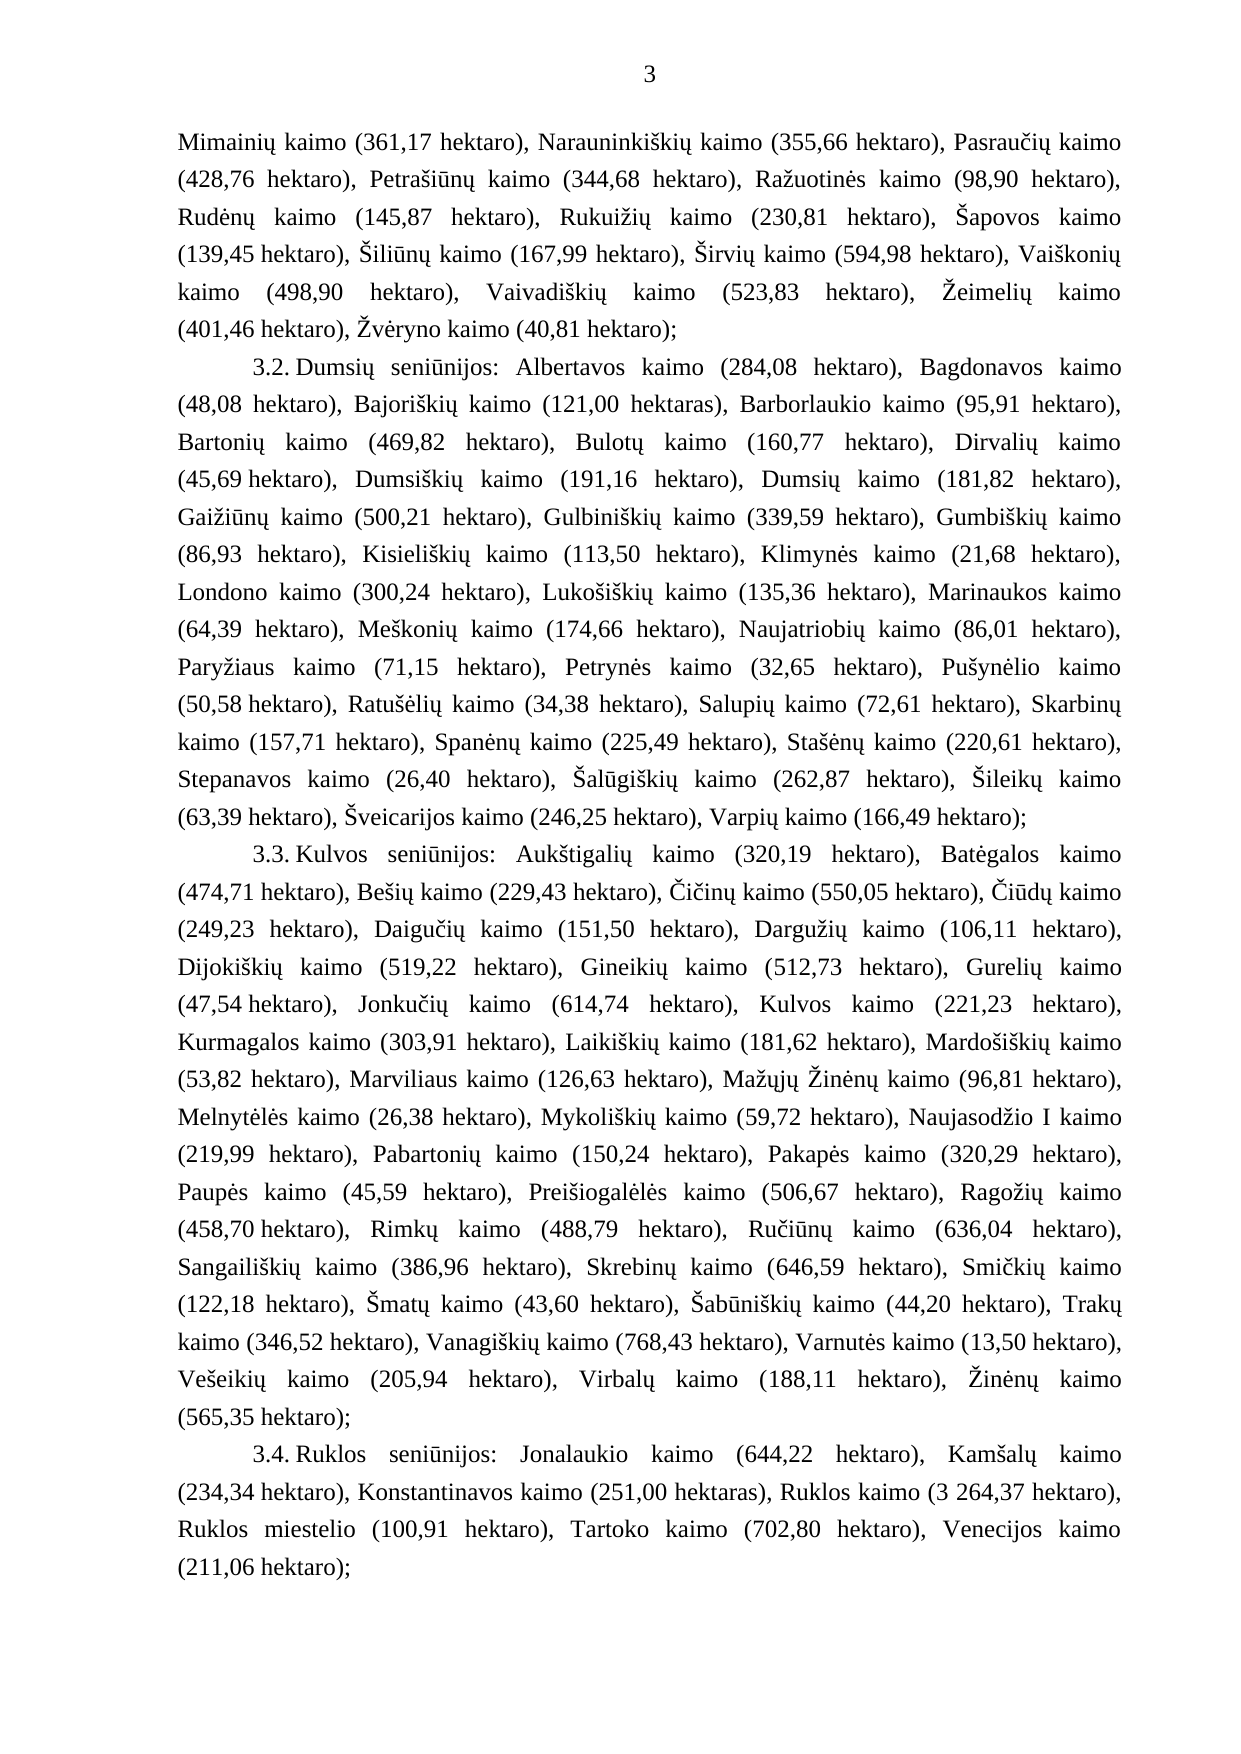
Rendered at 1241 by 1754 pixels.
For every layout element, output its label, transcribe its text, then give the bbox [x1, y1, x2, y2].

text 3.2. Dumsių seniūnijos: Albertavos kaimo (284,08 hektaro), Bagdonavos kaimo (48,08 hektaro), Bajoriškių kaimo (121,00 hektaras), Barborlaukio kaimo (95,91 hektaro), Bartonių kaimo (469,82 hektaro), Bulotų kaimo (160,77 hektaro), Dirvalių kaimo (45,69 hektaro), Dumsiškių kaimo (191,16 hektaro), Dumsių kaimo (181,82 hektaro), Gaižiūnų kaimo (500,21 hektaro), Gulbiniškių kaimo (339,59 hektaro), Gumbiškių kaimo (86,93 hektaro), Kisieliškių kaimo (113,50 hektaro), Klimynės kaimo (21,68 hektaro), Londono kaimo (300,24 hektaro), Lukošiškių kaimo (135,36 hektaro), Marinaukos kaimo (64,39 hektaro), Meškonių kaimo (174,66 hektaro), Naujatriobių kaimo (86,01 hektaro), Paryžiaus kaimo (71,15 hektaro), Petrynės kaimo (32,65 hektaro), Pušynėlio kaimo (50,58 hektaro), Ratušėlių kaimo (34,38 hektaro), Salupių kaimo (72,61 hektaro), Skarbinų kaimo (157,71 hektaro), Spanėnų kaimo (225,49 hektaro), Stašėnų kaimo (220,61 hektaro), Stepanavos kaimo (26,40 hektaro), Šalūgiškių kaimo (262,87 hektaro), Šileikų kaimo (63,39 hektaro), Šveicarijos kaimo (246,25 hektaro), Varpių kaimo (166,49 hektaro); [177, 343, 1122, 831]
text 3.4. Ruklos seniūnijos: Jonalaukio kaimo (644,22 hektaro), Kamšalų kaimo (234,34 hektaro), Konstantinavos kaimo (251,00 hektaras), Ruklos kaimo (3 264,37 hektaro), Ruklos miestelio (100,91 hektaro), Tartoko kaimo (702,80 hektaro), Venecijos kaimo (211,06 hektaro); [177, 1431, 1122, 1581]
text Mimainių kaimo (361,17 hektaro), Narauninkiškių kaimo (355,66 hektaro), Pasraučių kaimo (428,76 hektaro), Petrašiūnų kaimo (344,68 hektaro), Ražuotinės kaimo (98,90 hektaro), Rudėnų kaimo (145,87 hektaro), Rukuižių kaimo (230,81 hektaro), Šapovos kaimo (139,45 hektaro), Šiliūnų kaimo (167,99 hektaro), Širvių kaimo (594,98 hektaro), Vaiškonių kaimo (498,90 hektaro), Vaivadiškių kaimo (523,83 hektaro), Žeimelių kaimo (401,46 hektaro), Žvėryno kaimo (40,81 hektaro); [177, 118, 1122, 343]
text 3.3. Kulvos seniūnijos: Aukštigalių kaimo (320,19 hektaro), Batėgalos kaimo (474,71 hektaro), Bešių kaimo (229,43 hektaro), Čičinų kaimo (550,05 hektaro), Čiūdų kaimo (249,23 hektaro), Daigučių kaimo (151,50 hektaro), Dargužių kaimo (106,11 hektaro), Dijokiškių kaimo (519,22 hektaro), Gineikių kaimo (512,73 hektaro), Gurelių kaimo (47,54 hektaro), Jonkučių kaimo (614,74 hektaro), Kulvos kaimo (221,23 hektaro), Kurmagalos kaimo (303,91 hektaro), Laikiškių kaimo (181,62 hektaro), Mardošiškių kaimo (53,82 hektaro), Marviliaus kaimo (126,63 hektaro), Mažųjų Žinėnų kaimo (96,81 hektaro), Melnytėlės kaimo (26,38 hektaro), Mykoliškių kaimo (59,72 hektaro), Naujasodžio I kaimo (219,99 hektaro), Pabartonių kaimo (150,24 hektaro), Pakapės kaimo (320,29 hektaro), Paupės kaimo (45,59 hektaro), Preišiogalėlės kaimo (506,67 hektaro), Ragožių kaimo (458,70 hektaro), Rimkų kaimo (488,79 hektaro), Ručiūnų kaimo (636,04 hektaro), Sangailiškių kaimo (386,96 hektaro), Skrebinų kaimo (646,59 hektaro), Smičkių kaimo (122,18 hektaro), Šmatų kaimo (43,60 hektaro), Šabūniškių kaimo (44,20 hektaro), Trakų kaimo (346,52 hektaro), Vanagiškių kaimo (768,43 hektaro), Varnutės kaimo (13,50 hektaro), Vešeikių kaimo (205,94 hektaro), Virbalų kaimo (188,11 hektaro), Žinėnų kaimo (565,35 hektaro); [177, 831, 1122, 1431]
